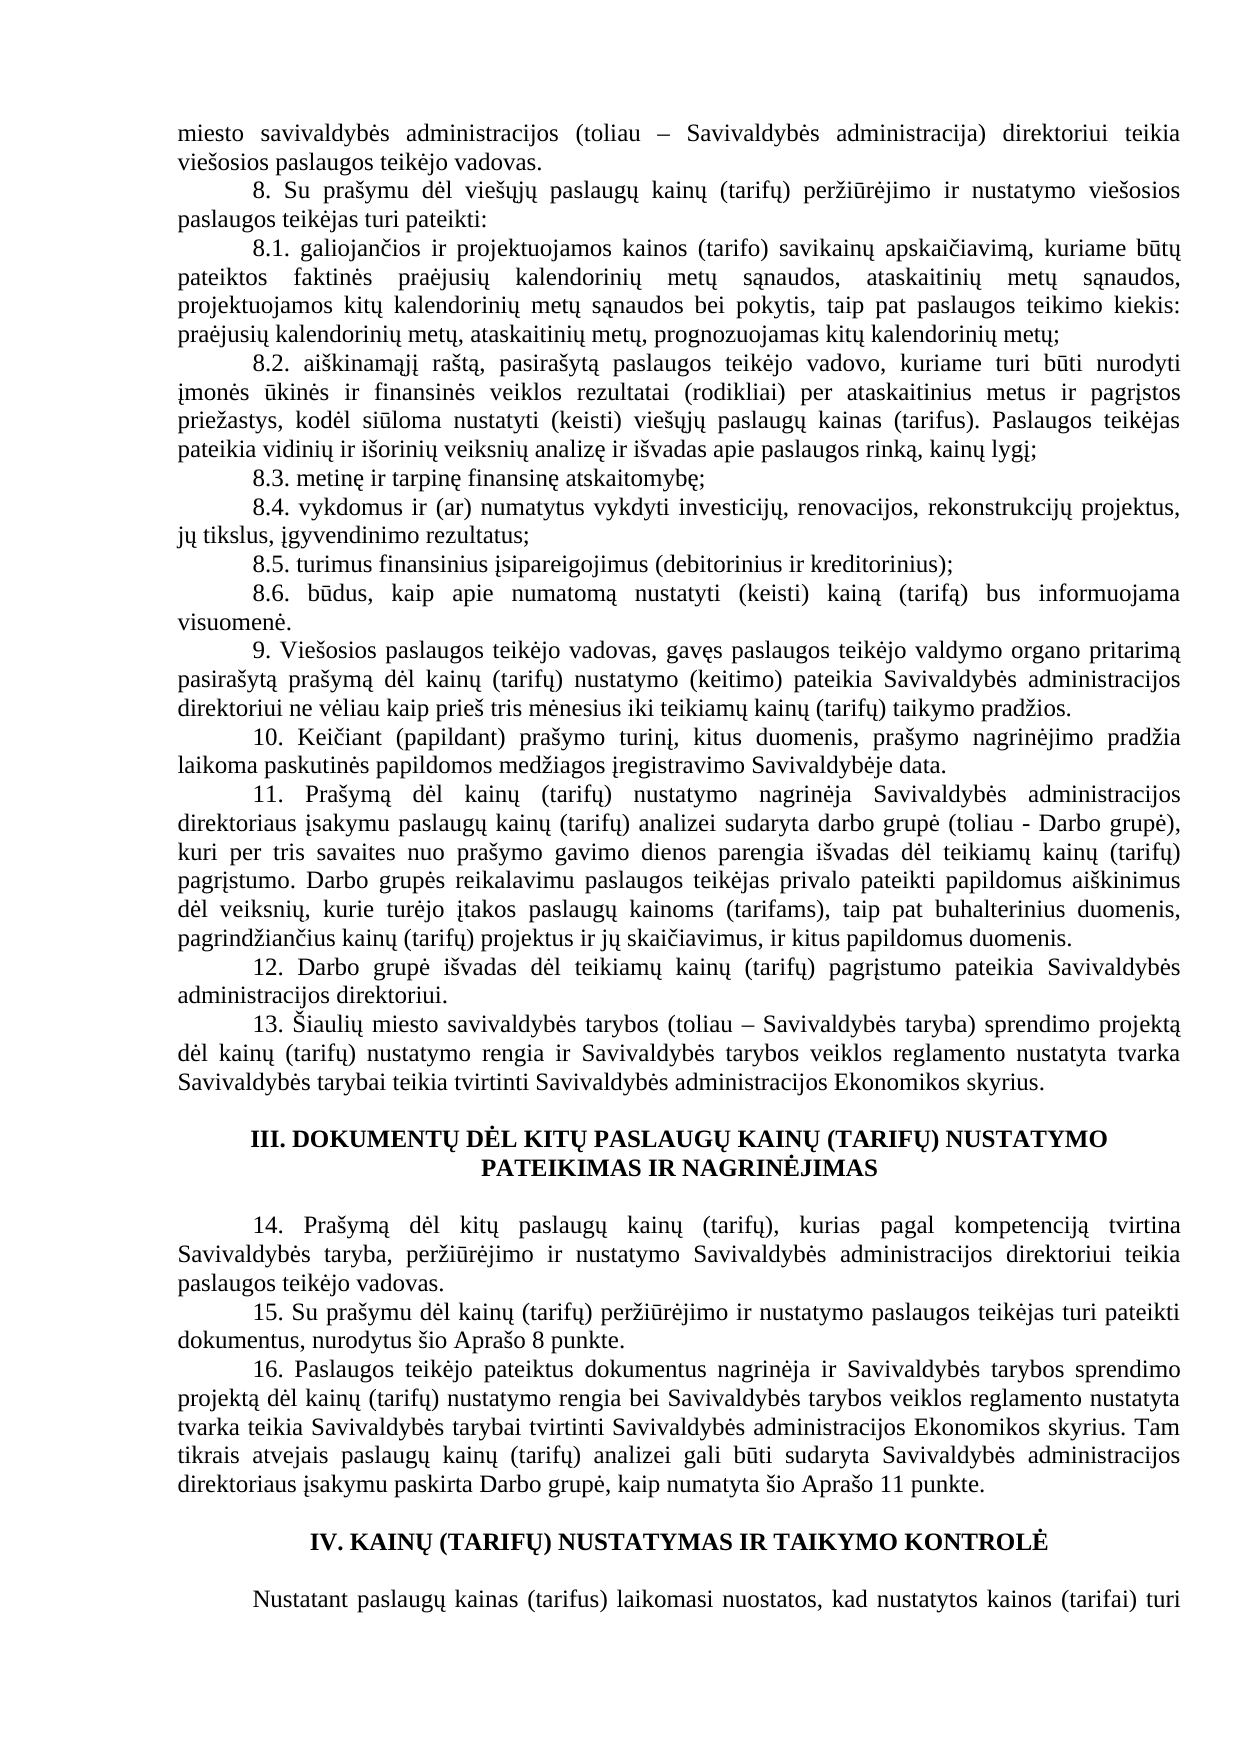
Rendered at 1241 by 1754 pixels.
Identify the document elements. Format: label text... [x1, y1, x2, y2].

text 14. Prašymą dėl kitų paslaugų kainų (tarifų), kurias pagal kompetenciją tvirtina Savivaldybės taryba, peržiūrėjimo ir nustatymo Savivaldybės administracijos direktoriui teikia paslaugos teikėjo vadovas. [177, 1211, 1181, 1297]
text 8.3. metinę ir tarpinę finansinę atskaitomybę; [177, 463, 1181, 492]
text 8.1. galiojančios ir projektuojamos kainos (tarifo) savikainų apskaičiavimą, kuriame būtų pateiktos faktinės praėjusių kalendorinių metų sąnaudos, ataskaitinių metų sąnaudos, projektuojamos kitų kalendorinių metų sąnaudos bei pokytis, taip pat paslaugos teikimo kiekis: praėjusių kalendorinių metų, ataskaitinių metų, prognozuojamas kitų kalendorinių metų; [177, 233, 1181, 348]
text 10. Keičiant (papildant) prašymo turinį, kitus duomenis, prašymo nagrinėjimo pradžia laikoma paskutinės papildomos medžiagos įregistravimo Savivaldybėje data. [177, 722, 1181, 779]
text 8.4. vykdomus ir (ar) numatytus vykdyti investicijų, renovacijos, rekonstrukcijų projektus, jų tikslus, įgyvendinimo rezultatus; [177, 492, 1181, 549]
text 13. Šiaulių miesto savivaldybės tarybos (toliau – Savivaldybės taryba) sprendimo projektą dėl kainų (tarifų) nustatymo rengia ir Savivaldybės tarybos veiklos reglamento nustatyta tvarka Savivaldybės tarybai teikia tvirtinti Savivaldybės administracijos Ekonomikos skyrius. [177, 1009, 1181, 1096]
text 9. Viešosios paslaugos teikėjo vadovas, gavęs paslaugos teikėjo valdymo organo pritarimą pasirašytą prašymą dėl kainų (tarifų) nustatymo (keitimo) pateikia Savivaldybės administracijos direktoriui ne vėliau kaip prieš tris mėnesius iki teikiamų kainų (tarifų) taikymo pradžios. [177, 636, 1181, 722]
text III. DOKUMENTŲ DĖL KITŲ PASLAUGŲ KAINŲ (TARIFŲ) NUSTATYMO PATEIKIMAS IR NAGRINĖJIMAS [177, 1124, 1181, 1182]
text 8.2. aiškinamąjį raštą, pasirašytą paslaugos teikėjo vadovo, kuriame turi būti nurodyti įmonės ūkinės ir finansinės veiklos rezultatai (rodikliai) per ataskaitinius metus ir pagrįstos priežastys, kodėl siūloma nustatyti (keisti) viešųjų paslaugų kainas (tarifus). Paslaugos teikėjas pateikia vidinių ir išorinių veiksnių analizę ir išvadas apie paslaugos rinką, kainų lygį; [177, 348, 1181, 463]
text 8. Su prašymu dėl viešųjų paslaugų kainų (tarifų) peržiūrėjimo ir nustatymo viešosios paslaugos teikėjas turi pateikti: [177, 176, 1181, 233]
text 8.5. turimus finansinius įsipareigojimus (debitorinius ir kreditorinius); [177, 549, 1181, 578]
text 12. Darbo grupė išvadas dėl teikiamų kainų (tarifų) pagrįstumo pateikia Savivaldybės administracijos direktoriui. [177, 952, 1181, 1009]
text Nustatant paslaugų kainas (tarifus) laikomasi nuostatos, kad nustatytos kainos (tarifai) turi [177, 1584, 1181, 1613]
text IV. KAINŲ (TARIFŲ) NUSTATYMAS IR TAIKYMO KONTROLĖ [177, 1527, 1181, 1556]
text 11. Prašymą dėl kainų (tarifų) nustatymo nagrinėja Savivaldybės administracijos direktoriaus įsakymu paslaugų kainų (tarifų) analizei sudaryta darbo grupė (toliau - Darbo grupė), kuri per tris savaites nuo prašymo gavimo dienos parengia išvadas dėl teikiamų kainų (tarifų) pagrįstumo. Darbo grupės reikalavimu paslaugos teikėjas privalo pateikti papildomus aiškinimus dėl veiksnių, kurie turėjo įtakos paslaugų kainoms (tarifams), taip pat buhalterinius duomenis, pagrindžiančius kainų (tarifų) projektus ir jų skaičiavimus, ir kitus papildomus duomenis. [177, 779, 1181, 952]
text 8.6. būdus, kaip apie numatomą nustatyti (keisti) kainą (tarifą) bus informuojama visuomenė. [177, 578, 1181, 636]
text 16. Paslaugos teikėjo pateiktus dokumentus nagrinėja ir Savivaldybės tarybos sprendimo projektą dėl kainų (tarifų) nustatymo rengia bei Savivaldybės tarybos veiklos reglamento nustatyta tvarka teikia Savivaldybės tarybai tvirtinti Savivaldybės administracijos Ekonomikos skyrius. Tam tikrais atvejais paslaugų kainų (tarifų) analizei gali būti sudaryta Savivaldybės administracijos direktoriaus įsakymu paskirta Darbo grupė, kaip numatyta šio Aprašo 11 punkte. [177, 1354, 1181, 1498]
text 15. Su prašymu dėl kainų (tarifų) peržiūrėjimo ir nustatymo paslaugos teikėjas turi pateikti dokumentus, nurodytus šio Aprašo 8 punkte. [177, 1297, 1181, 1354]
text miesto savivaldybės administracijos (toliau – Savivaldybės administracija) direktoriui teikia viešosios paslaugos teikėjo vadovas. [177, 118, 1181, 176]
